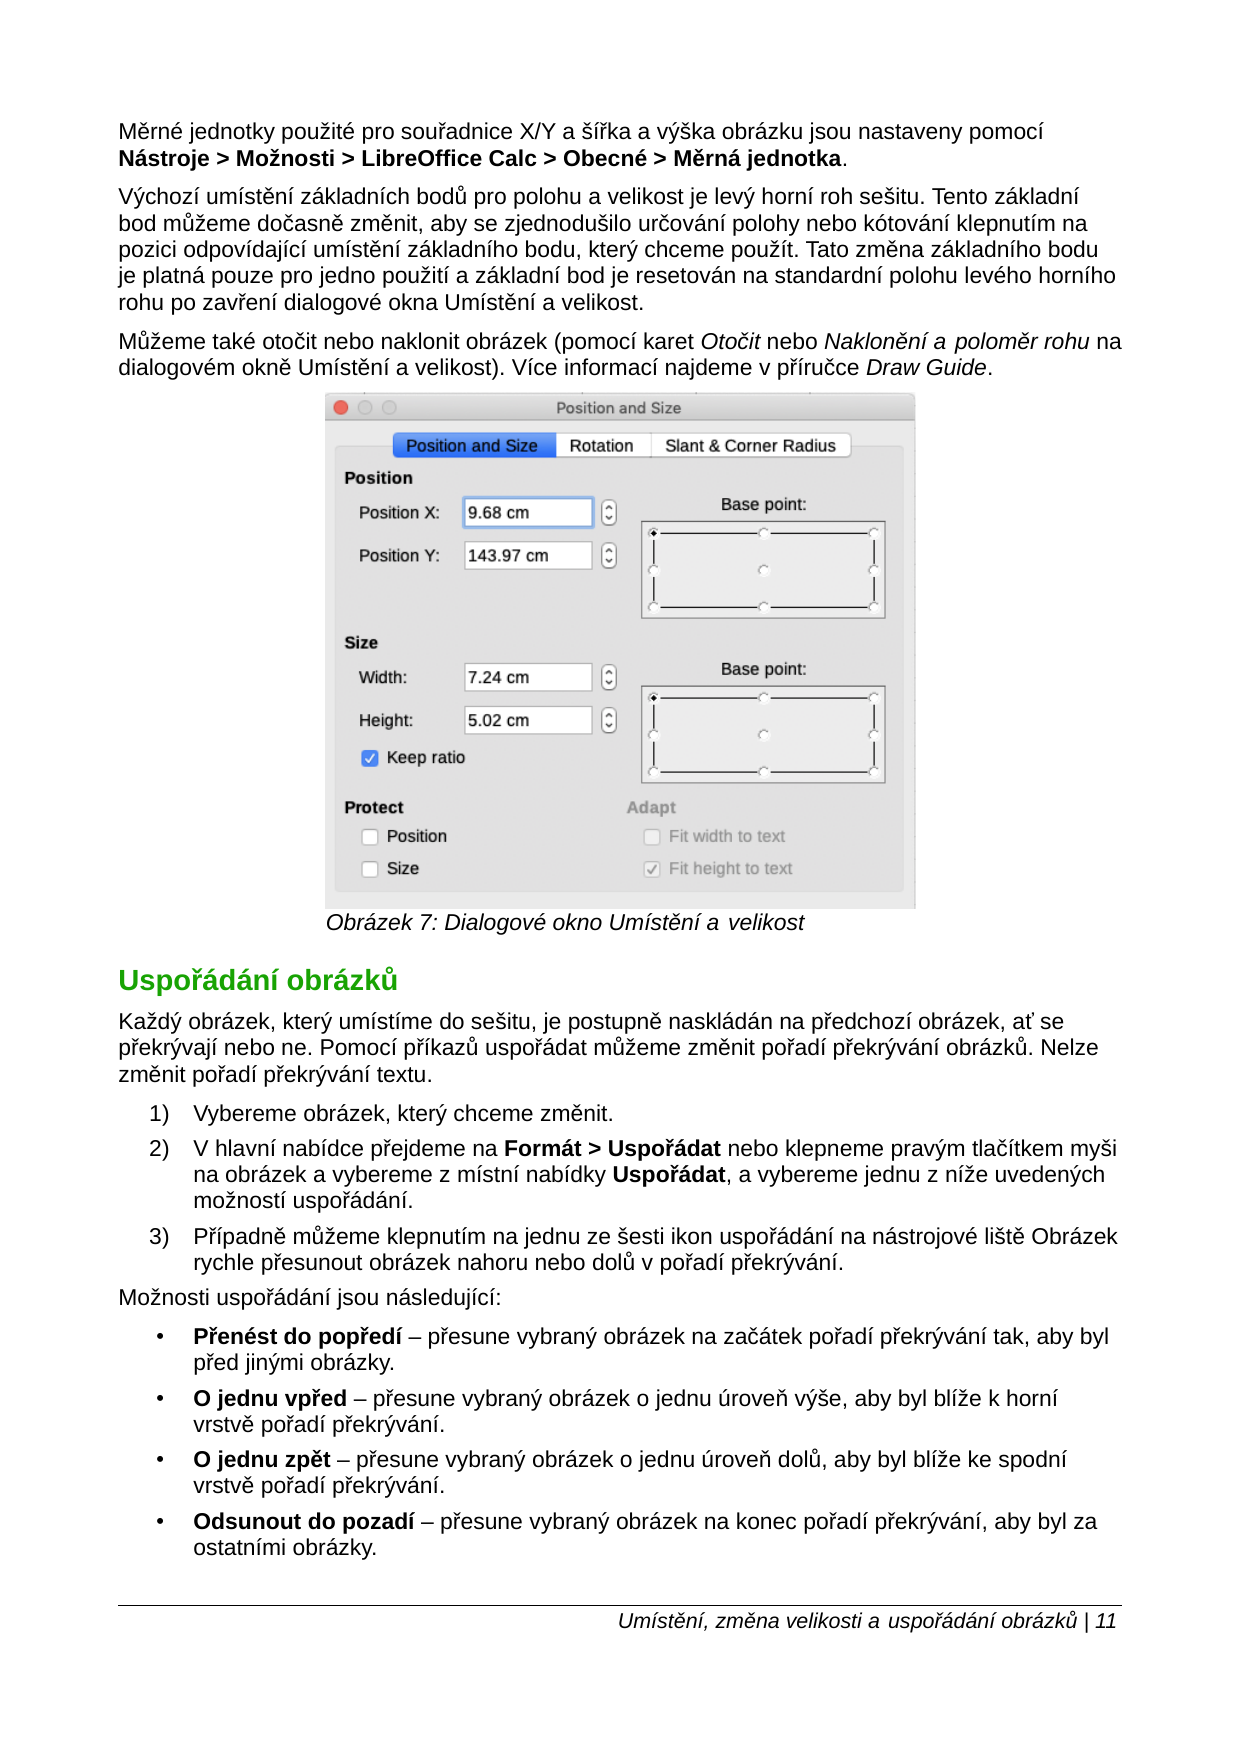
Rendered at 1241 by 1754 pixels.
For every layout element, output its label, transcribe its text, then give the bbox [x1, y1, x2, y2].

list O jednu vpřed – přesune vybraný obrázek o jednu úroveň výše, aby byl blíže k horní vrstvě pořadí překrývání. [156, 1384, 1122, 1437]
text Můžeme také otočit nebo naklonit obrázek (pomocí karet Otočit nebo Naklonění a poloměr rohu na dialogovém okně Umístění a velikost). Více informací najdeme v příručce Draw Guide. [118, 328, 1122, 380]
list Odsunout do pozadí – přesune vybraný obrázek na konec pořadí překrývání, aby byl za ostatními obrázky. [156, 1508, 1122, 1560]
list Přenést do popředí – přesune vybraný obrázek na začátek pořadí překrývání tak, aby byl před jinými obrázky. [156, 1323, 1122, 1376]
list V hlavní nabídce přejdeme na Formát > Uspořádat nebo klepneme pravým tlačítkem myši na obrázek a vybereme z místní nabídky Uspořádat, a vybereme jednu z níže uvedených možností uspořádání. [169, 1135, 1122, 1214]
picture [325, 392, 916, 909]
list Možnosti uspořádání jsou následující: [118, 1284, 1122, 1311]
list Případně můžeme klepnutím na jednu ze šesti ikon uspořádání na nástrojové liště Obrázek rychle přesunout obrázek nahoru nebo dolů v pořadí překrývání. [169, 1223, 1122, 1275]
list O jednu zpět – přesune vybraný obrázek o jednu úroveň dolů, aby byl blíže ke spodní vrstvě pořadí překrývání. [156, 1446, 1122, 1499]
text Obrázek 7: Dialogové okno Umístění a velikost [326, 909, 915, 935]
text Výchozí umístění základních bodů pro polohu a velikost je levý horní roh sešitu. Tento základní bod můžeme dočasně změnit, aby se zjednodušilo určování polohy nebo kótování klepnutím na pozici odpovídající umístění základního bodu, který chceme použít. Tato změna základního bodu je platná pouze pro jedno použití a základní bod je resetován na standardní polohu levého horního rohu po zavření dialogové okna Umístění a velikost. [118, 183, 1122, 315]
list Každý obrázek, který umístíme do sešitu, je postupně naskládán na předchozí obrázek, ať se překrývají nebo ne. Pomocí příkazů uspořádat můžeme změnit pořadí překrývání obrázků. Nelze změnit pořadí překrývání textu. [118, 1008, 1122, 1087]
text Měrné jednotky použité pro souřadnice X/Y a šířka a výška obrázku jsou nastaveny pomocí Nástroje > Možnosti > LibreOffice Calc > Obecné > Měrná jednotka. [118, 118, 1122, 171]
subtitle Uspořádání obrázků [118, 963, 1122, 996]
list Vybereme obrázek, který chceme změnit. [169, 1099, 1122, 1126]
